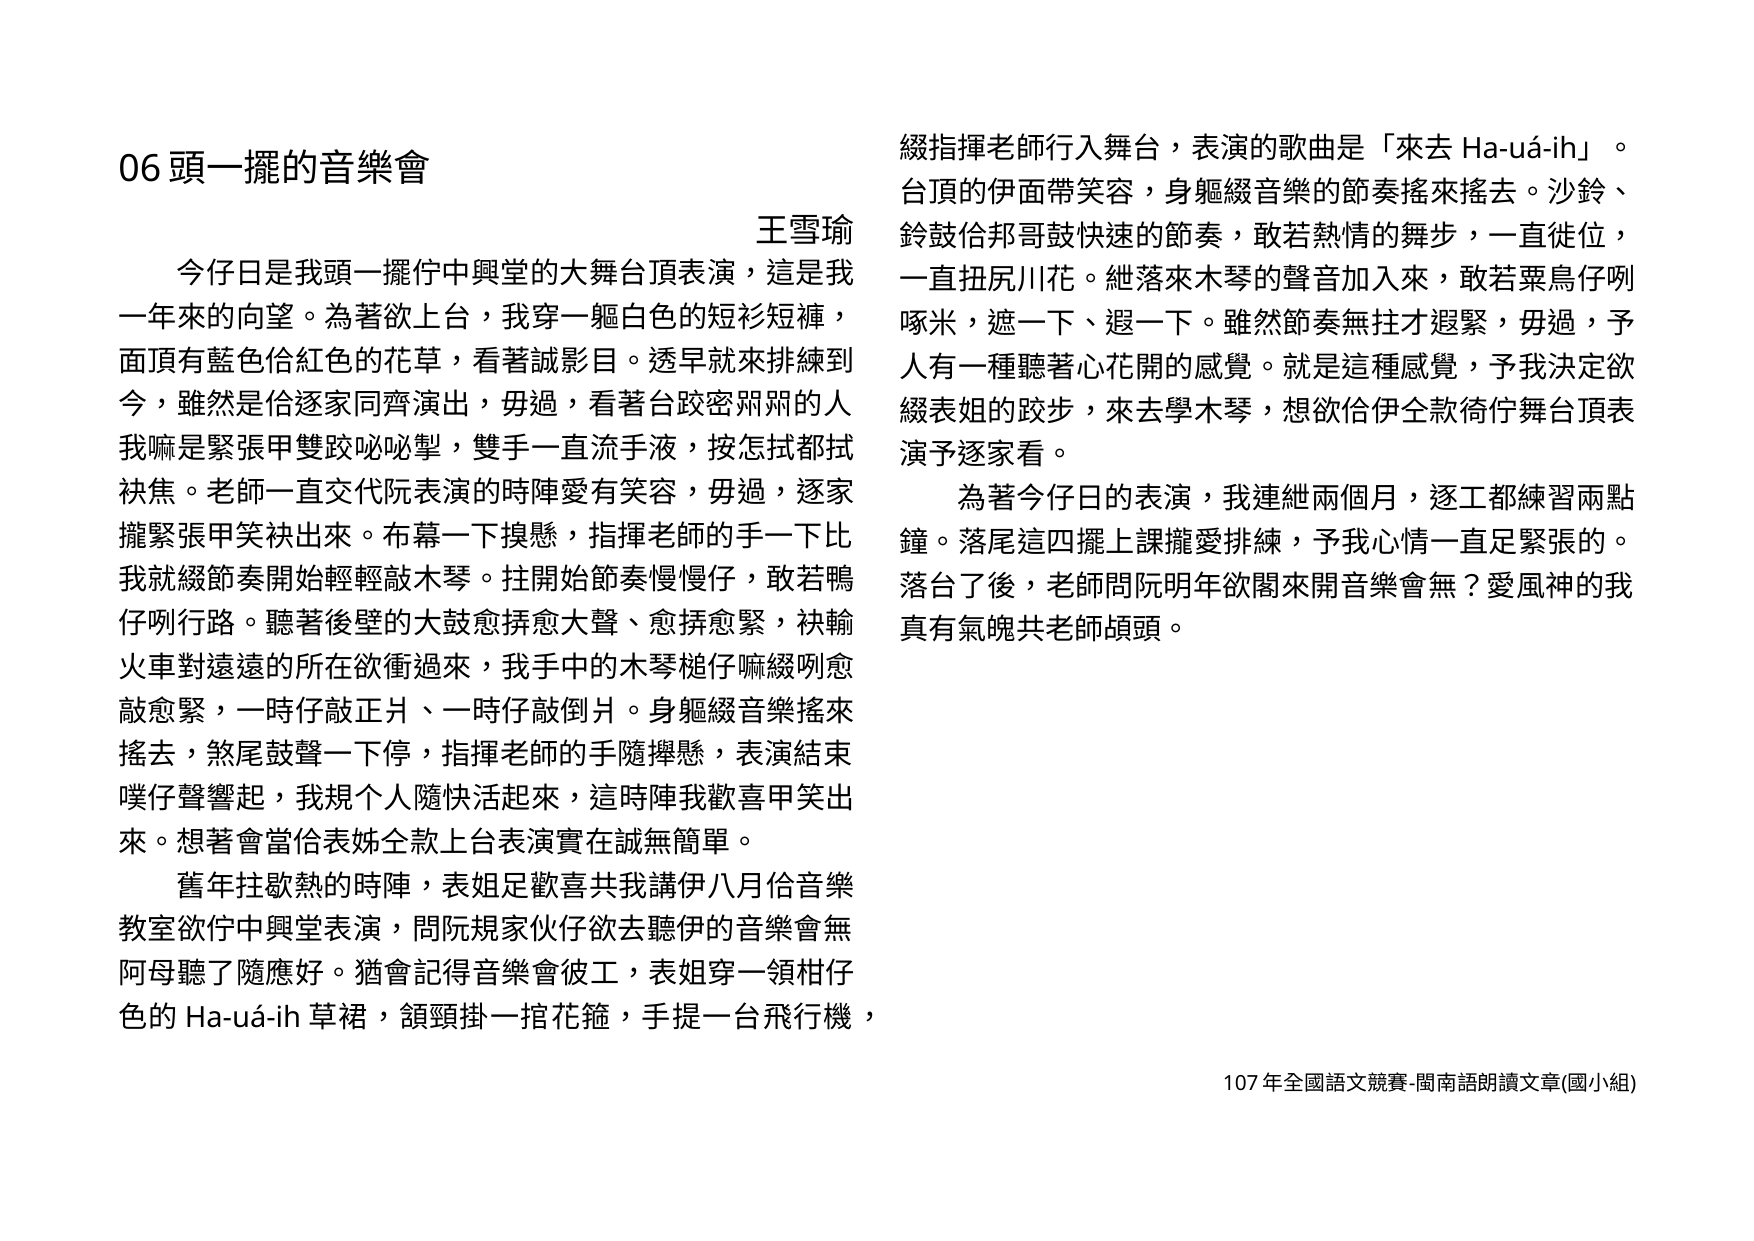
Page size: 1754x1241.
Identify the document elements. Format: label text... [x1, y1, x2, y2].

text 王雪瑜 [118, 186, 855, 248]
text 為著今仔日的表演，我連紲兩個月，逐工都練習兩點鐘。落尾這四擺上課攏愛排練，予我心情一直足緊張的。落台了後，老師問阮明年欲閣來開音樂會無？愛風神的我，真有氣魄共老師頕頭。 [899, 473, 1636, 648]
text 舊年拄歇熱的時陣，表姐足歡喜共我講伊八月佮音樂教室欲佇中興堂表演，問阮規家伙仔欲去聽伊的音樂會無？阿母聽了隨應好。猶會記得音樂會彼工，表姐穿一領柑仔色的Ha-uá-ih草裙，頷頸掛一捾花箍，手提一台飛行機，綴指揮老師行入舞台，表演的歌曲是「來去Ha-uá-ih」。台頂的伊面帶笑容，身軀綴音樂的節奏搖來搖去。沙鈴、鈴鼓佮邦哥鼓快速的節奏，敢若熱情的舞步，一直徙位，一直扭尻川花。紲落來木琴的聲音加入來，敢若粟鳥仔咧啄米，遮一下、遐一下。雖然節奏無拄才遐緊，毋過，予人有一種聽著心花開的感覺。就是這種感覺，予我決定欲綴表姐的跤步，來去學木琴，想欲佮伊仝款徛佇舞台頂表演予逐家看。 [899, 123, 1636, 473]
text 今仔日是我頭一擺佇中興堂的大舞台頂表演，這是我一年來的向望。為著欲上台，我穿一軀白色的短衫短褲，面頂有藍色佮紅色的花草，看著誠影目。透早就來排練到今，雖然是佮逐家同齊演出，毋過，看著台跤密喌喌的人，我嘛是緊張甲雙跤咇咇掣，雙手一直流手液，按怎拭都拭袂焦。老師一直交代阮表演的時陣愛有笑容，毋過，逐家攏緊張甲笑袂出來。布幕一下搝懸，指揮老師的手一下比，我就綴節奏開始輕輕敲木琴。拄開始節奏慢慢仔，敢若鴨仔咧行路。聽著後壁的大鼓愈挵愈大聲、愈挵愈緊，袂輸火車對遠遠的所在欲衝過來，我手中的木琴槌仔嘛綴咧愈敲愈緊，一時仔敲正爿、一時仔敲倒爿。身軀綴音樂搖來搖去，煞尾鼓聲一下停，指揮老師的手隨攑懸，表演結束。噗仔聲響起，我規个人隨快活起來，這時陣我歡喜甲笑出來。想著會當佮表姊仝款上台表演實在誠無簡單。 [118, 248, 855, 861]
text 舊年拄歇熱的時陣，表姐足歡喜共我講伊八月佮音樂教室欲佇中興堂表演，問阮規家伙仔欲去聽伊的音樂會無？阿母聽了隨應好。猶會記得音樂會彼工，表姐穿一領柑仔色的Ha-uá-ih草裙，頷頸掛一捾花箍，手提一台飛行機，綴指揮老師行入舞台，表演的歌曲是「來去Ha-uá-ih」。台頂的伊面帶笑容，身軀綴音樂的節奏搖來搖去。沙鈴、鈴鼓佮邦哥鼓快速的節奏，敢若熱情的舞步，一直徙位，一直扭尻川花。紲落來木琴的聲音加入來，敢若粟鳥仔咧啄米，遮一下、遐一下。雖然節奏無拄才遐緊，毋過，予人有一種聽著心花開的感覺。就是這種感覺，予我決定欲綴表姐的跤步，來去學木琴，想欲佮伊仝款徛佇舞台頂表演予逐家看。 [118, 861, 855, 1036]
text 06頭一擺的音樂會 [118, 123, 855, 186]
